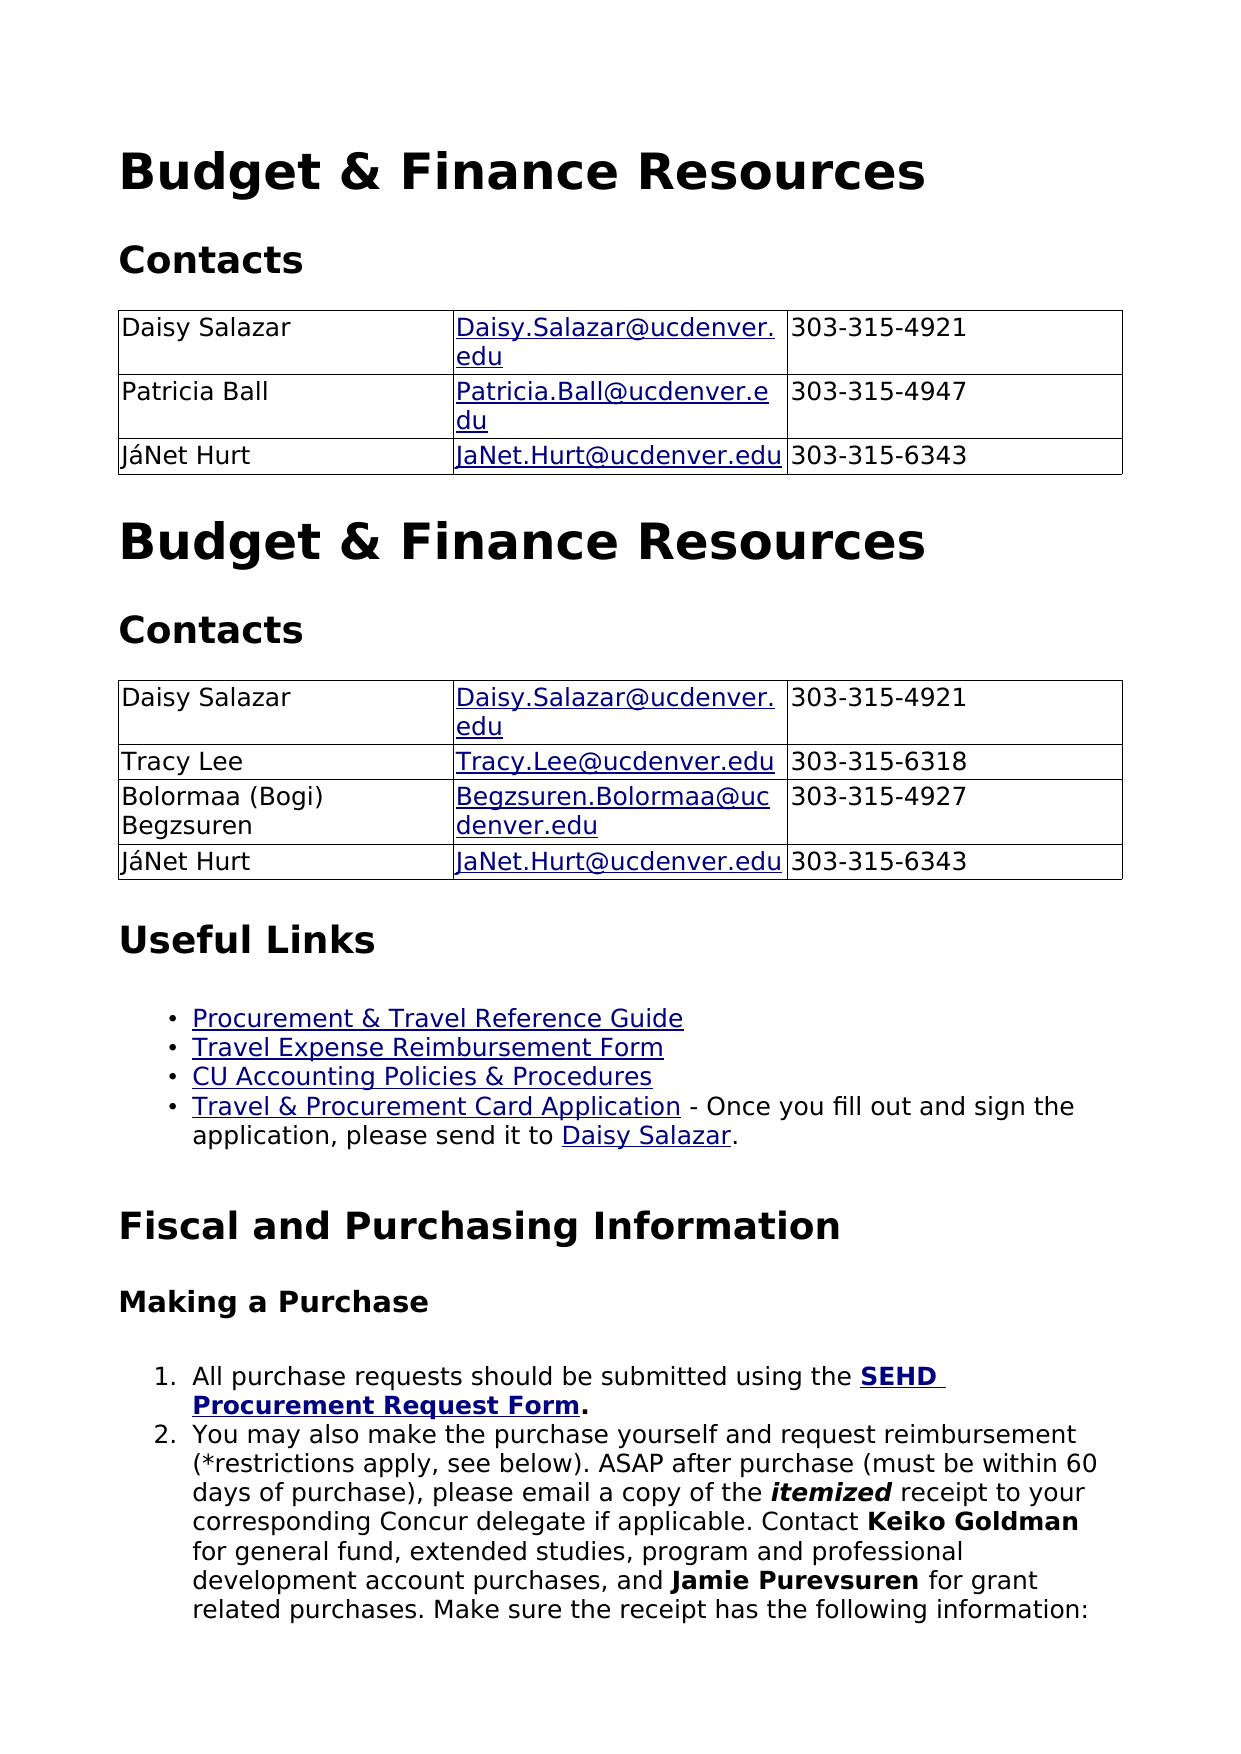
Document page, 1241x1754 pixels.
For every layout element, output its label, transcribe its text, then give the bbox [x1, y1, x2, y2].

subtitle Fiscal and Purchasing Information [118, 1204, 1122, 1248]
list CU Accounting Policies & Procedures [177, 1063, 1122, 1092]
subtitle Useful Links [118, 919, 1122, 962]
table_cell Tracy Lee [119, 745, 453, 779]
table_cell Patricia Ball [119, 375, 453, 438]
table_cell 303-315-4947 [788, 375, 1122, 438]
subtitle Contacts [118, 609, 1122, 653]
list Procurement & Travel Reference Guide [177, 1004, 1122, 1033]
table_cell JaNet.Hurt@ucdenver.edu [454, 439, 787, 473]
table_cell Begzsuren.Bolormaa@ucdenver.edu [454, 780, 787, 844]
table_cell 303-315-6318 [788, 745, 1122, 779]
table_header 303-315-4921 [788, 681, 1122, 744]
list Travel Expense Reimbursement Form [177, 1033, 1122, 1063]
table_cell Bolormaa (Bogi) Begzsuren [119, 780, 453, 844]
table_cell JáNet Hurt [119, 845, 453, 879]
list You may also make the purchase yourself and request reimbursement (*restrictions apply, see below). ASAP after purchase (must be within 60 days of purchase), please email a copy of the itemized receipt to your corresponding Concur delegate if applicable. Contact Keiko Goldman for general fund, extended studies, program and professional development account purchases, and Jamie Purevsuren for grant related purchases. Make sure the receipt has the following information: [177, 1420, 1122, 1624]
table_cell 303-315-6343 [788, 439, 1122, 473]
list Travel & Procurement Card Application - Once you fill out and sign the application, please send it to Daisy Salazar. [177, 1092, 1122, 1150]
table_header Daisy.Salazar@ucdenver.edu [454, 681, 787, 744]
table_cell Tracy.Lee@ucdenver.edu [454, 745, 787, 779]
table_header Daisy.Salazar@ucdenver.edu [454, 311, 787, 374]
subtitle Budget & Finance Resources [118, 143, 1122, 201]
table_cell 303-315-4927 [788, 780, 1122, 844]
subtitle Contacts [118, 239, 1122, 282]
table_cell 303-315-6343 [788, 845, 1122, 879]
table_header Daisy Salazar [119, 311, 453, 374]
table_header Daisy Salazar [119, 681, 453, 744]
subtitle Making a Purchase [118, 1286, 1122, 1320]
table_cell JaNet.Hurt@ucdenver.edu [454, 845, 787, 879]
table_header 303-315-4921 [788, 311, 1122, 374]
subtitle Budget & Finance Resources [118, 513, 1122, 572]
list All purchase requests should be submitted using the SEHD Procurement Request Form. [177, 1362, 1122, 1420]
table_cell JáNet Hurt [119, 439, 453, 473]
table_cell Patricia.Ball@ucdenver.edu [454, 375, 787, 438]
